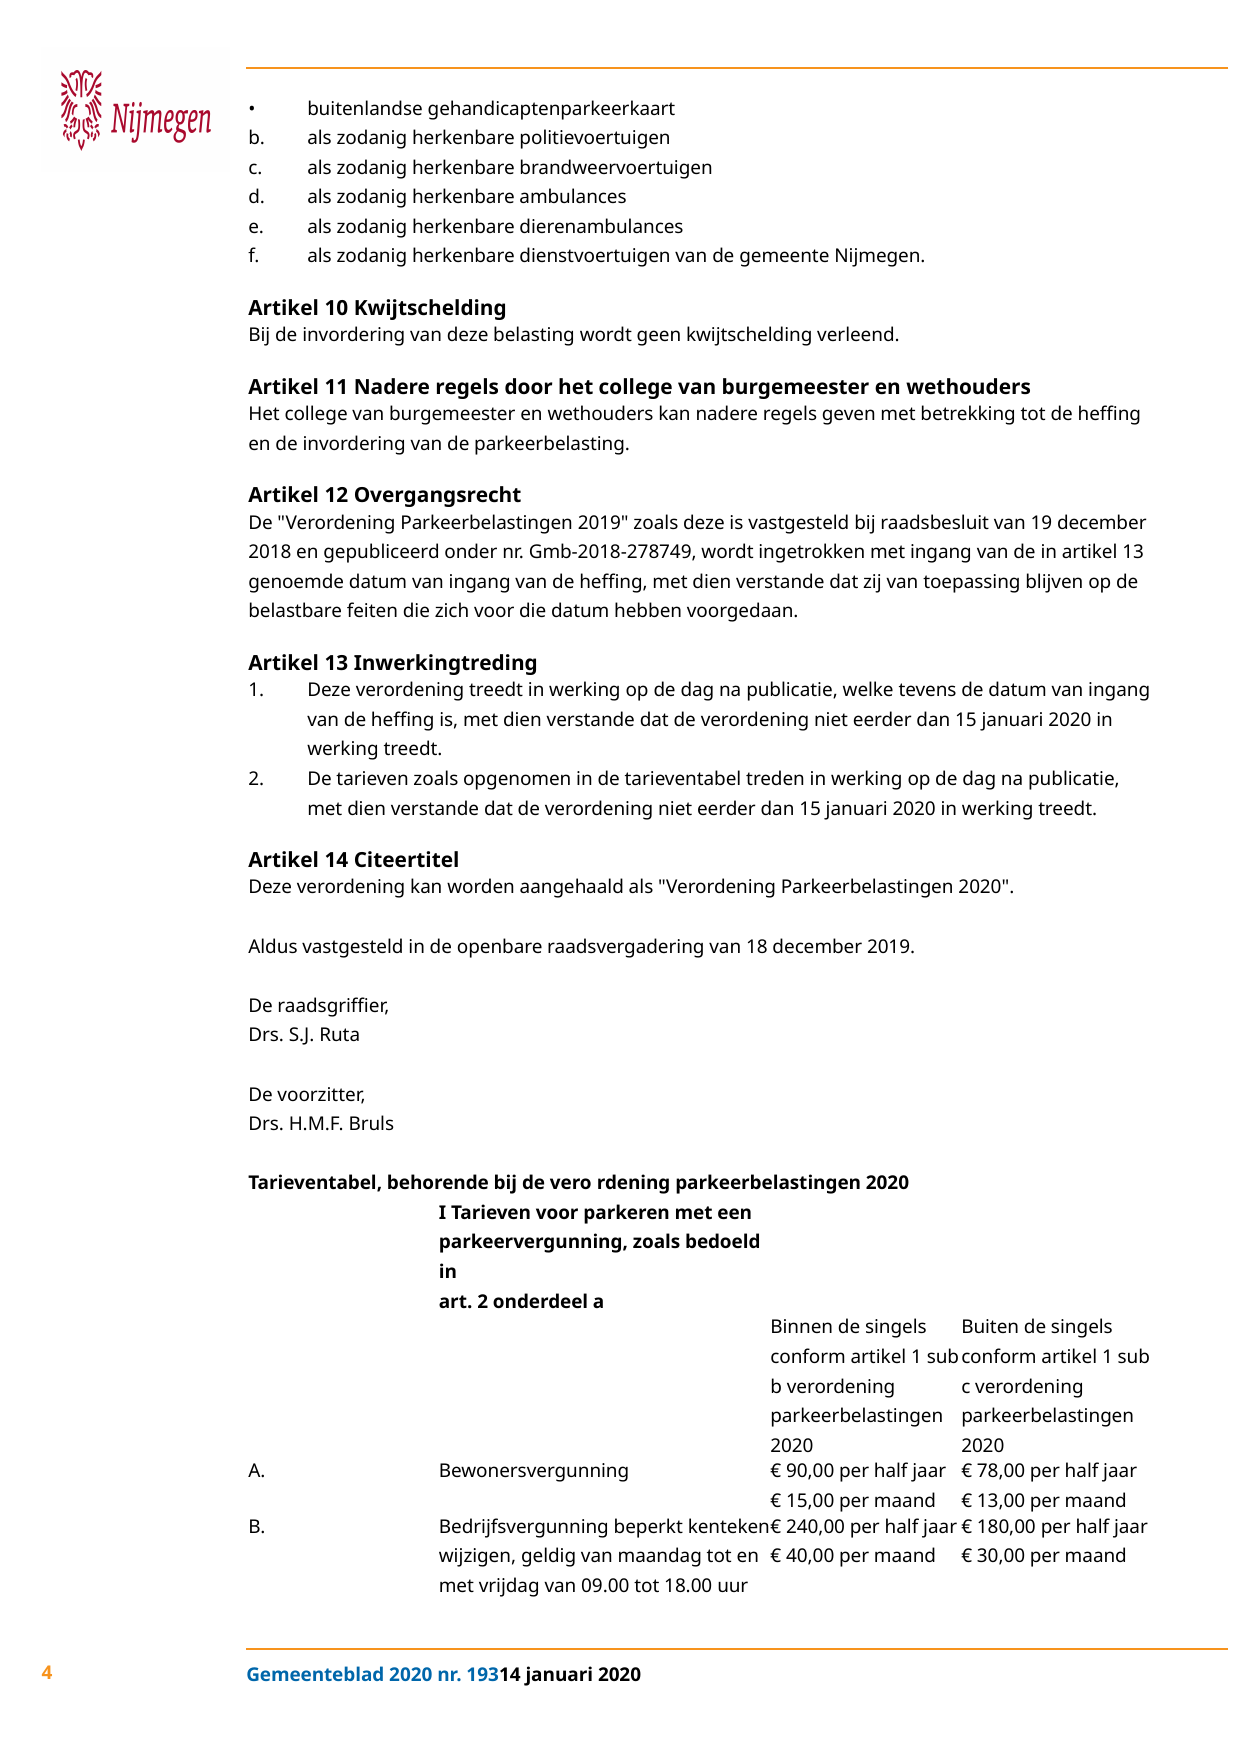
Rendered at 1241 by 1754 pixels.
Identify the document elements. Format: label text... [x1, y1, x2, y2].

text Tarieventabel, behorende bij de vero rdening parkeerbelastingen 2020 [248, 1169, 1152, 1195]
table_cell € 240,00 per half jaar € 40,00 per maand [770, 1513, 961, 1598]
text Artikel 12 Overgangsrecht [248, 480, 1152, 509]
list als zodanig herkenbare dienstvoertuigen van de gemeente Nijmegen. [248, 243, 1152, 268]
list buitenlandse gehandicaptenparkeerkaart [248, 95, 1152, 121]
table_cell Buiten de singels conform artikel 1 sub c verordening parkeerbelastingen 2020 [961, 1314, 1152, 1458]
list De tarieven zoals opgenomen in de tarieventabel treden in werking op de dag na publicatie, met dien verstande dat de verordening niet eerder dan 15 januari 2020 in werking treedt. [248, 765, 1152, 821]
table_cell € 78,00 per half jaar € 13,00 per maand [961, 1458, 1152, 1513]
text Drs. S.J. Ruta [248, 1022, 1152, 1047]
table_header I Tarieven voor parkeren met een parkeervergunning, zoals bedoeld in art. 2 onderdeel a [439, 1199, 770, 1314]
table_cell [439, 1314, 770, 1458]
text De voorzitter, [248, 1081, 1152, 1106]
text Het college van burgemeester en wethouders kan nadere regels geven met betrekking tot de heffing en de invordering van de parkeerbelasting. [248, 400, 1152, 456]
table_cell B. [248, 1513, 439, 1598]
list als zodanig herkenbare politievoertuigen [248, 124, 1152, 150]
text Artikel 13 Inwerkingtreding [248, 648, 1152, 676]
text Artikel 14 Citeertitel [248, 845, 1152, 874]
table_header [770, 1199, 961, 1314]
table_header [248, 1199, 439, 1314]
text Artikel 10 Kwijtschelding [248, 293, 1152, 322]
list als zodanig herkenbare ambulances [248, 183, 1152, 209]
table_cell € 90,00 per half jaar € 15,00 per maand [770, 1458, 961, 1513]
list als zodanig herkenbare brandweervoertuigen [248, 154, 1152, 180]
text Artikel 11 Nadere regels door het college van burgemeester en wethouders [248, 372, 1152, 400]
text Bij de invordering van deze belasting wordt geen kwijtschelding verleend. [248, 322, 1152, 347]
text De raadsgriffier, [248, 992, 1152, 1018]
table_cell A. [248, 1458, 439, 1513]
text Drs. H.M.F. Bruls [248, 1110, 1152, 1136]
text Deze verordening kan worden aangehaald als "Verordening Parkeerbelastingen 2020". [248, 874, 1152, 899]
table_cell Bedrijfsvergunning beperkt kenteken wijzigen, geldig van maandag tot en met vrijdag van 09.00 tot 18.00 uur [439, 1513, 770, 1598]
picture [41, 47, 231, 172]
table_header [961, 1199, 1152, 1314]
list Deze verordening treedt in werking op de dag na publicatie, welke tevens de datum van ingang van de heffing is, met dien verstande dat de verordening niet eerder dan 15 januari 2020 in werking treedt. [248, 676, 1152, 761]
list als zodanig herkenbare dierenambulances [248, 213, 1152, 239]
text Aldus vastgesteld in de openbare raadsvergadering van 18 december 2019. [248, 933, 1152, 958]
table_cell [248, 1314, 439, 1458]
table_cell € 180,00 per half jaar € 30,00 per maand [961, 1513, 1152, 1598]
text De "Verordening Parkeerbelastingen 2019" zoals deze is vastgesteld bij raadsbesluit van 19 december 2018 en gepubliceerd onder nr. Gmb-2018-278749, wordt ingetrokken met ingang van de in artikel 13 genoemde datum van ingang van de heffing, met dien verstande dat zij van toepassing blijven op de belastbare feiten die zich voor die datum hebben voorgedaan. [248, 509, 1152, 623]
table_cell Binnen de singels conform artikel 1 sub b verordening parkeerbelastingen 2020 [770, 1314, 961, 1458]
table_cell Bewonersvergunning [439, 1458, 770, 1513]
